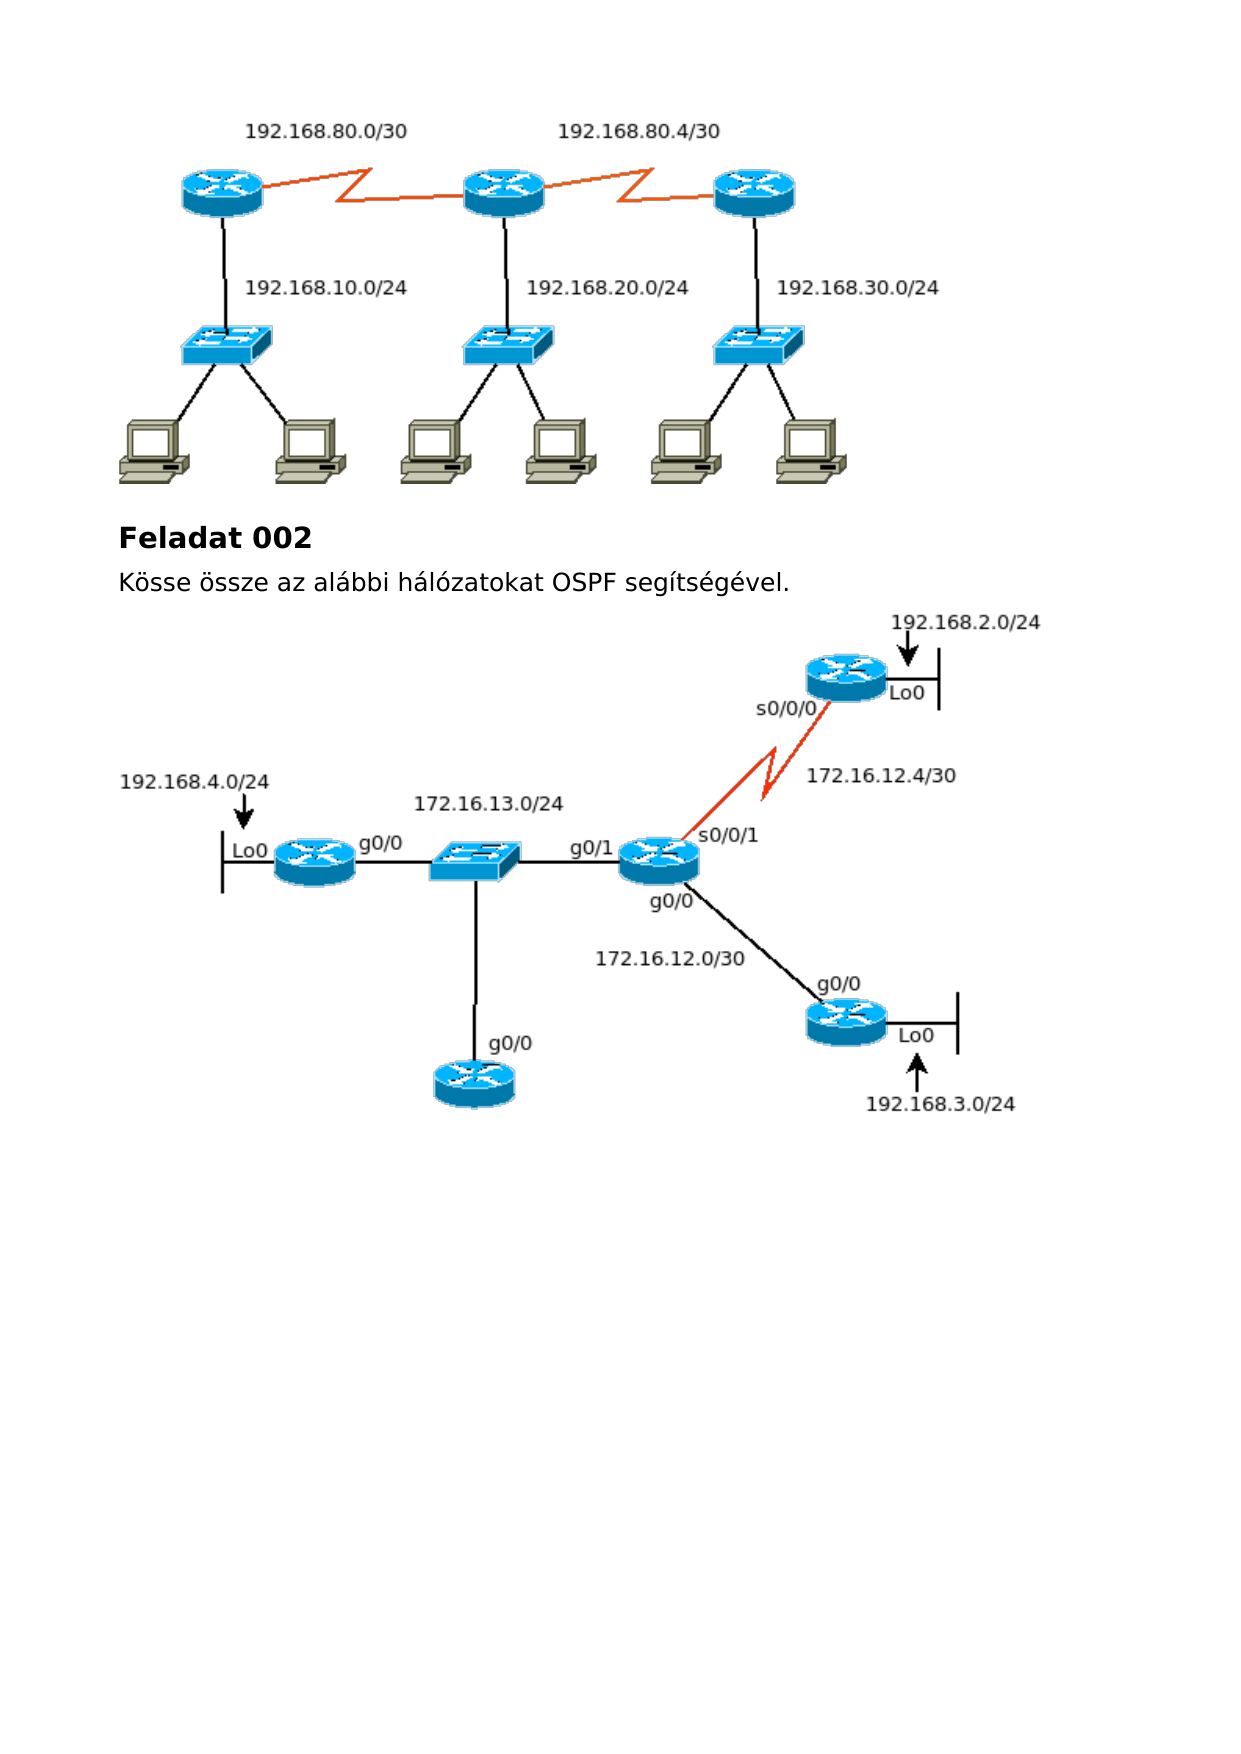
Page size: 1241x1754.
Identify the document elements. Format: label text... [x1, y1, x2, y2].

picture [118, 609, 1044, 1119]
text Kösse össze az alábbi hálózatokat OSPF segítségével. [118, 568, 1122, 597]
picture [118, 118, 944, 484]
subtitle Feladat 002 [118, 521, 1122, 555]
